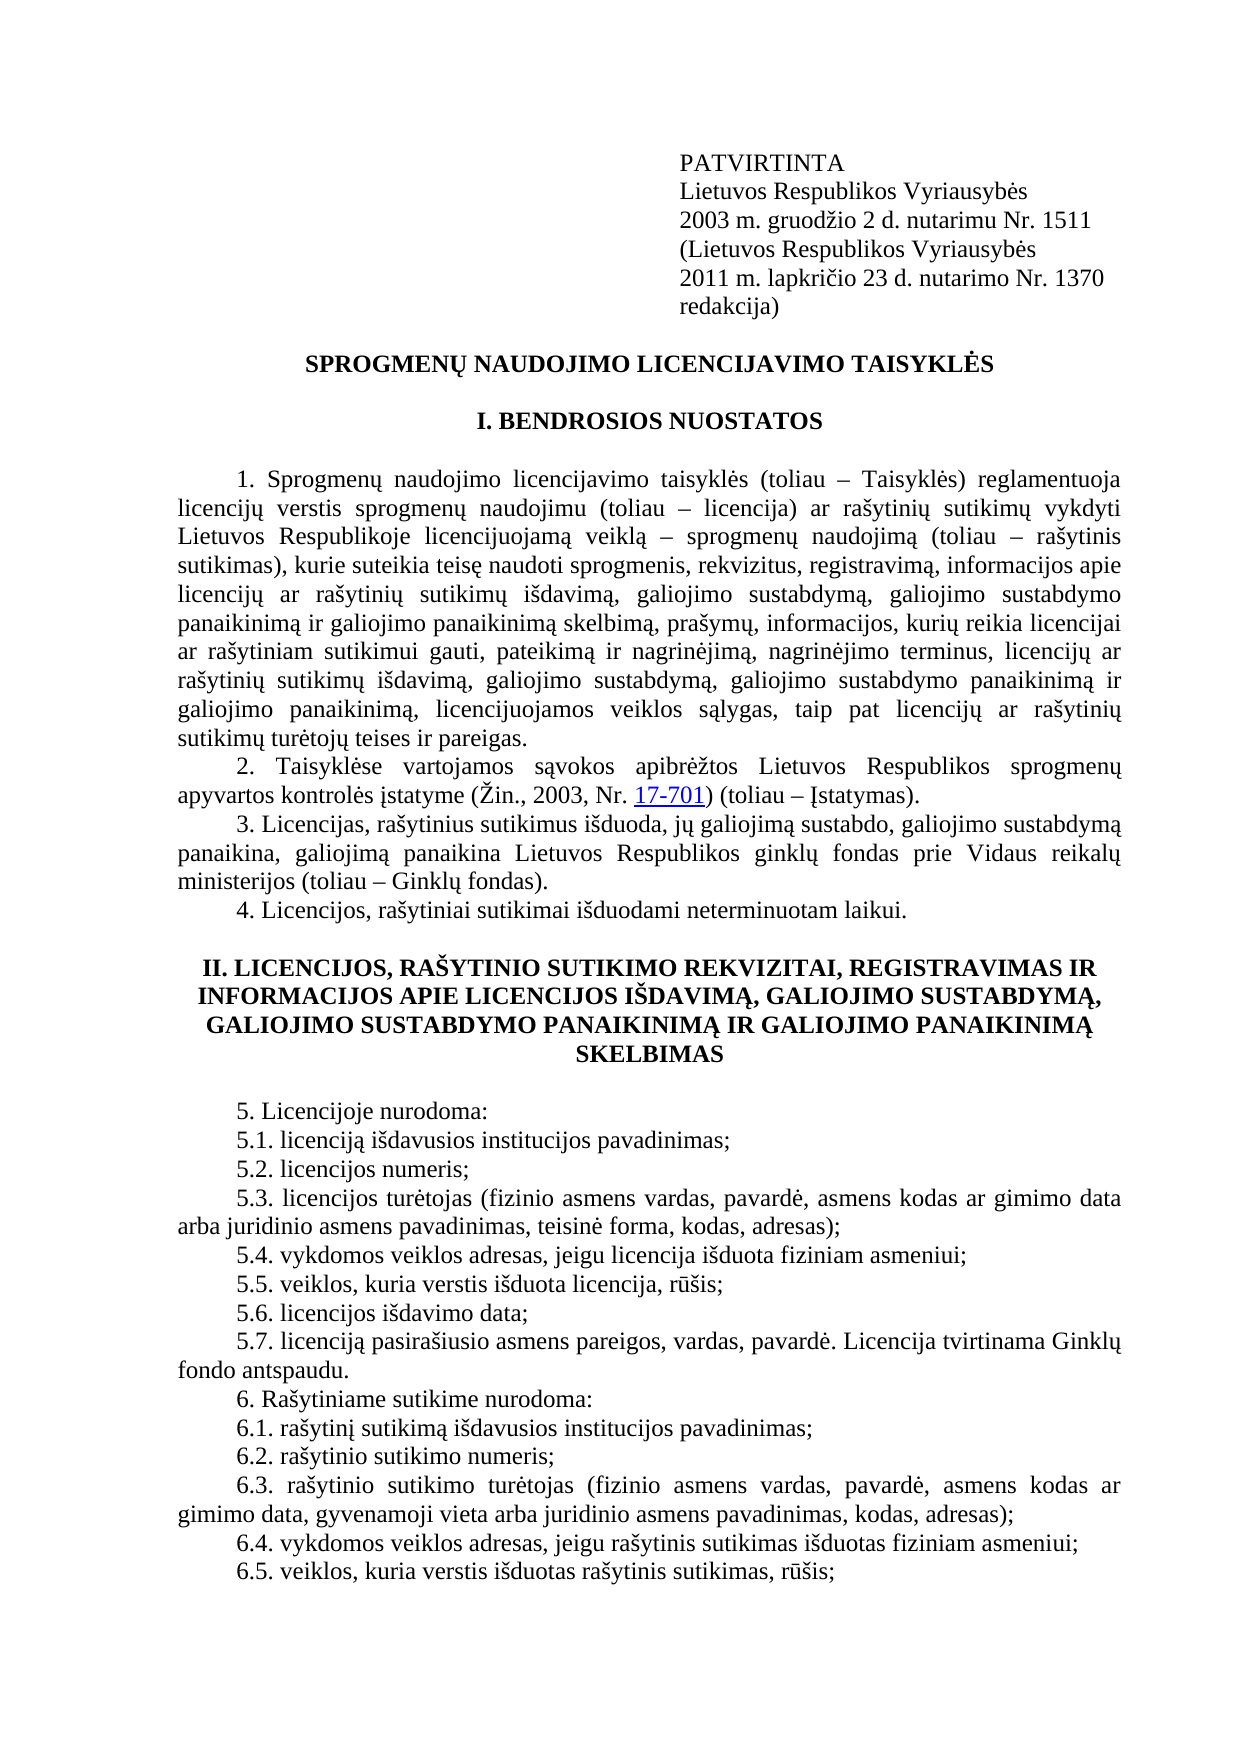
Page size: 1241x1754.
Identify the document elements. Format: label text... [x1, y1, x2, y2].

text (Lietuvos Respublikos Vyriausybės [679, 234, 1122, 263]
text 5.4. vykdomos veiklos adresas, jeigu licencija išduota fiziniam asmeniui; [177, 1240, 1122, 1269]
text Lietuvos Respublikos Vyriausybės [679, 176, 1122, 205]
text 2003 m. gruodžio 2 d. nutarimu Nr. 1511 [679, 205, 1122, 234]
text PATVIRTINTA [679, 148, 1122, 176]
text 6.5. veiklos, kuria verstis išduotas rašytinis sutikimas, rūšis; [177, 1556, 1122, 1585]
text 5.7. licenciją pasirašiusio asmens pareigos, vardas, pavardė. Licencija tvirtinama Ginklų fondo antspaudu. [177, 1326, 1122, 1384]
text 6. Rašytiniame sutikime nurodoma: [177, 1384, 1122, 1413]
text 2. Taisyklėse vartojamos sąvokos apibrėžtos Lietuvos Respublikos sprogmenų apyvartos kontrolės įstatyme (Žin., 2003, Nr. 17-701) (toliau – Įstatymas). [177, 751, 1122, 809]
text SPROGMENŲ NAUDOJIMO LICENCIJAVIMO TAISYKLĖS [177, 349, 1122, 378]
text 6.1. rašytinį sutikimą išdavusios institucijos pavadinimas; [177, 1413, 1122, 1441]
text 6.2. rašytinio sutikimo numeris; [177, 1441, 1122, 1470]
text 3. Licencijas, rašytinius sutikimus išduoda, jų galiojimą sustabdo, galiojimo sustabdymą panaikina, galiojimą panaikina Lietuvos Respublikos ginklų fondas prie Vidaus reikalų ministerijos (toliau – Ginklų fondas). [177, 809, 1122, 895]
text 6.4. vykdomos veiklos adresas, jeigu rašytinis sutikimas išduotas fiziniam asmeniui; [177, 1528, 1122, 1556]
text 4. Licencijos, rašytiniai sutikimai išduodami neterminuotam laikui. [177, 895, 1122, 924]
text 2011 m. lapkričio 23 d. nutarimo Nr. 1370 redakcija) [679, 263, 1122, 320]
text 5.1. licenciją išdavusios institucijos pavadinimas; [177, 1125, 1122, 1154]
text I. BENDROSIOS NUOSTATOS [177, 406, 1122, 435]
text 1. Sprogmenų naudojimo licencijavimo taisyklės (toliau – Taisyklės) reglamentuoja licencijų verstis sprogmenų naudojimu (toliau – licencija) ar rašytinių sutikimų vykdyti Lietuvos Respublikoje licencijuojamą veiklą – sprogmenų naudojimą (toliau – rašytinis sutikimas), kurie suteikia teisę naudoti sprogmenis, rekvizitus, registravimą, informacijos apie licencijų ar rašytinių sutikimų išdavimą, galiojimo sustabdymą, galiojimo sustabdymo panaikinimą ir galiojimo panaikinimą skelbimą, prašymų, informacijos, kurių reikia licencijai ar rašytiniam sutikimui gauti, pateikimą ir nagrinėjimą, nagrinėjimo terminus, licencijų ar rašytinių sutikimų išdavimą, galiojimo sustabdymą, galiojimo sustabdymo panaikinimą ir galiojimo panaikinimą, licencijuojamos veiklos sąlygas, taip pat licencijų ar rašytinių sutikimų turėtojų teises ir pareigas. [177, 464, 1122, 751]
text 6.3. rašytinio sutikimo turėtojas (fizinio asmens vardas, pavardė, asmens kodas ar gimimo data, gyvenamoji vieta arba juridinio asmens pavadinimas, kodas, adresas); [177, 1470, 1122, 1528]
text 5. Licencijoje nurodoma: [177, 1096, 1122, 1125]
text 5.6. licencijos išdavimo data; [177, 1298, 1122, 1326]
text 5.2. licencijos numeris; [177, 1154, 1122, 1183]
text II. LICENCIJOS, RAŠYTINIO SUTIKIMO REKVIZITAI, REGISTRAVIMAS IR INFORMACIJOS APIE LICENCIJOS IŠDAVIMĄ, GALIOJIMO SUSTABDYMĄ, GALIOJIMO SUSTABDYMO PANAIKINIMĄ IR GALIOJIMO PANAIKINIMĄ SKELBIMAS [177, 953, 1122, 1068]
text 5.3. licencijos turėtojas (fizinio asmens vardas, pavardė, asmens kodas ar gimimo data arba juridinio asmens pavadinimas, teisinė forma, kodas, adresas); [177, 1183, 1122, 1240]
text 5.5. veiklos, kuria verstis išduota licencija, rūšis; [177, 1269, 1122, 1298]
